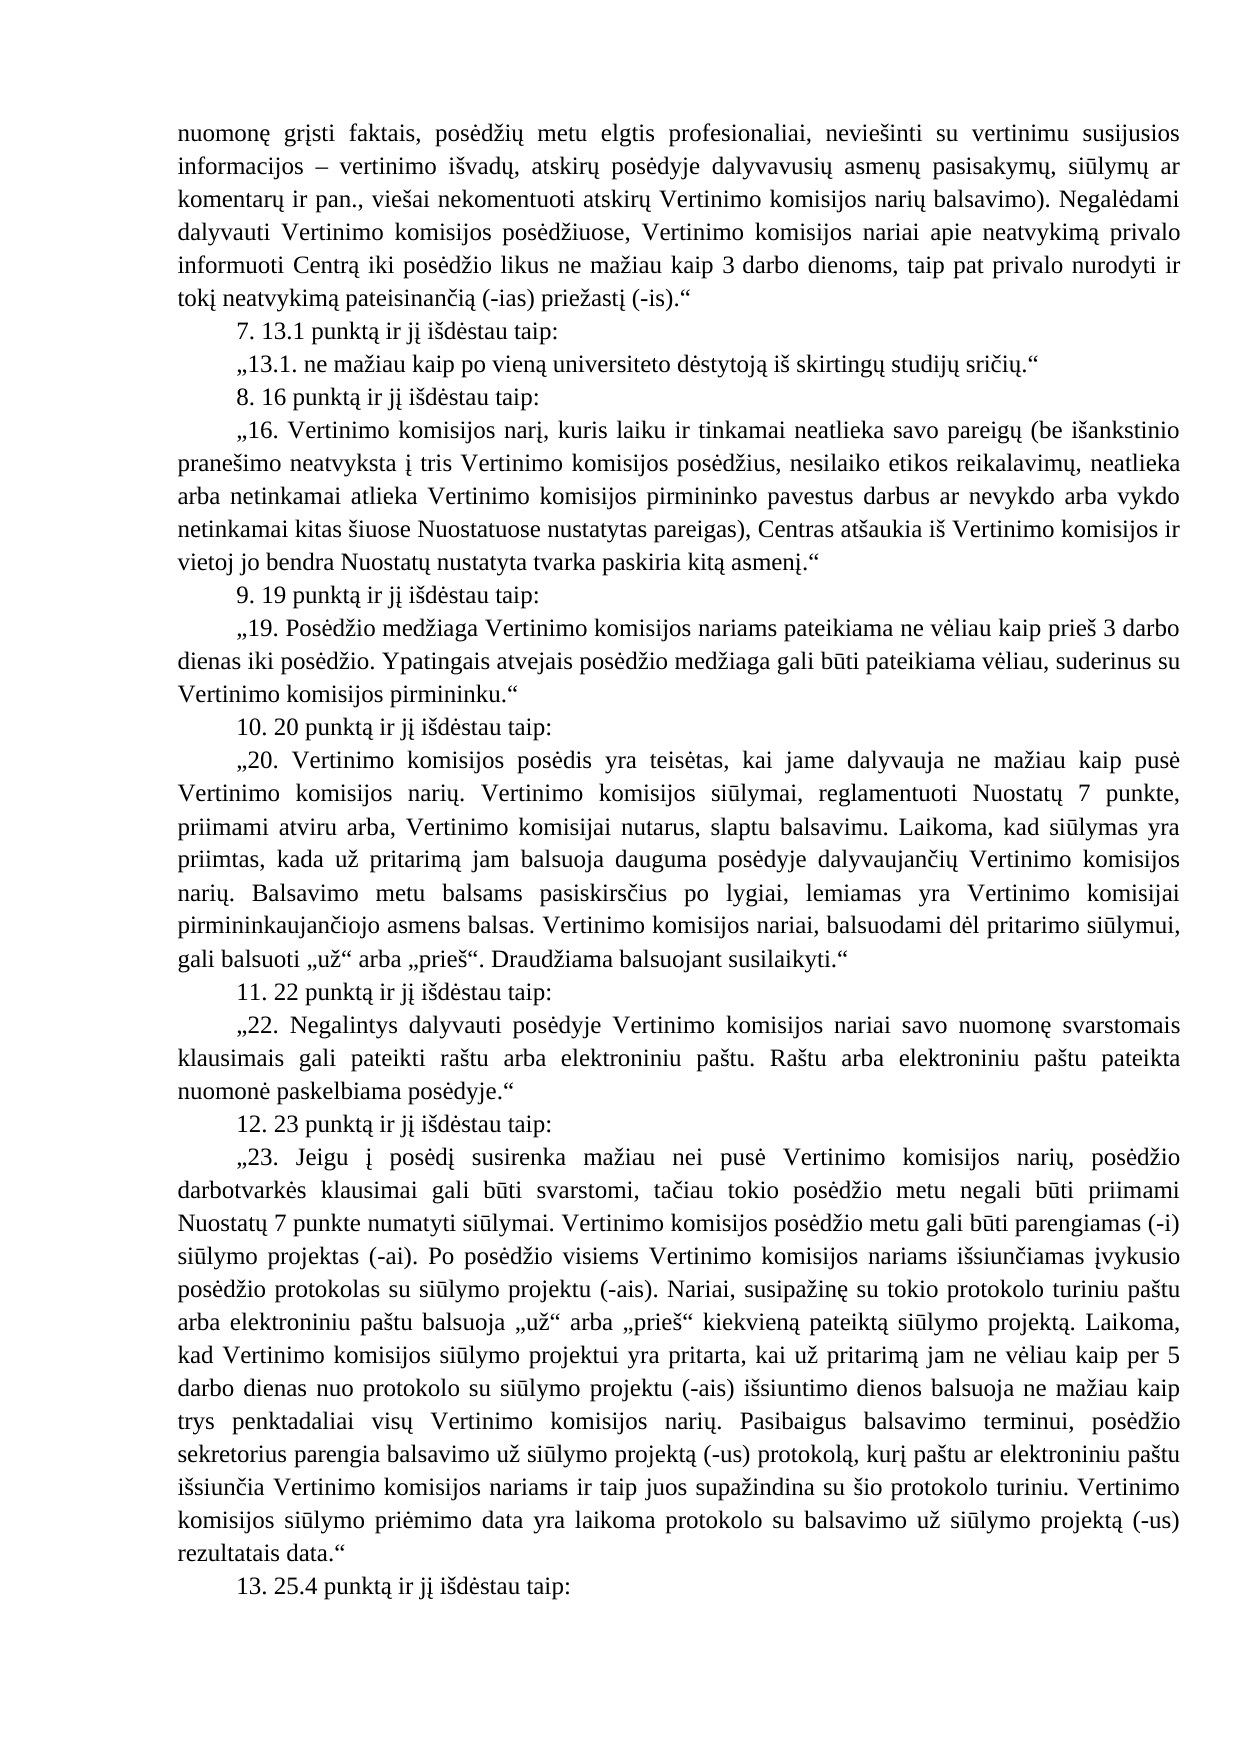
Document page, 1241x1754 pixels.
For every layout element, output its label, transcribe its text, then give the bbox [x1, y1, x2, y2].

text „20. Vertinimo komisijos posėdis yra teisėtas, kai jame dalyvauja ne mažiau kaip pusė Vertinimo komisijos narių. Vertinimo komisijos siūlymai, reglamentuoti Nuostatų 7 punkte, priimami atviru arba, Vertinimo komisijai nutarus, slaptu balsavimu. Laikoma, kad siūlymas yra priimtas, kada už pritarimą jam balsuoja dauguma posėdyje dalyvaujančių Vertinimo komisijos narių. Balsavimo metu balsams pasiskirsčius po lygiai, lemiamas yra Vertinimo komisijai pirmininkaujančiojo asmens balsas. Vertinimo komisijos nariai, balsuodami dėl pritarimo siūlymui, gali balsuoti „už“ arba „prieš“. Draudžiama balsuojant susilaikyti.“ [177, 746, 1181, 972]
text 13. 25.4 punktą ir jį išdėstau taip: [236, 1571, 1181, 1600]
text 10. 20 punktą ir jį išdėstau taip: [236, 712, 1181, 741]
text „19. Posėdžio medžiaga Vertinimo komisijos nariams pateikiama ne vėliau kaip prieš 3 darbo dienas iki posėdžio. Ypatingais atvejais posėdžio medžiaga gali būti pateikiama vėliau, suderinus su Vertinimo komisijos pirmininku.“ [177, 613, 1181, 708]
text „16. Vertinimo komisijos narį, kuris laiku ir tinkamai neatlieka savo pareigų (be išankstinio pranešimo neatvyksta į tris Vertinimo komisijos posėdžius, nesilaiko etikos reikalavimų, neatlieka arba netinkamai atlieka Vertinimo komisijos pirmininko pavestus darbus ar nevykdo arba vykdo netinkamai kitas šiuose Nuostatuose nustatytas pareigas), Centras atšaukia iš Vertinimo komisijos ir vietoj jo bendra Nuostatų nustatyta tvarka paskiria kitą asmenį.“ [177, 415, 1181, 576]
text „22. Negalintys dalyvauti posėdyje Vertinimo komisijos nariai savo nuomonę svarstomais klausimais gali pateikti raštu arba elektroniniu paštu. Raštu arba elektroniniu paštu pateikta nuomonė paskelbiama posėdyje.“ [177, 1010, 1181, 1104]
text „23. Jeigu į posėdį susirenka mažiau nei pusė Vertinimo komisijos narių, posėdžio darbotvarkės klausimai gali būti svarstomi, tačiau tokio posėdžio metu negali būti priimami Nuostatų 7 punkte numatyti siūlymai. Vertinimo komisijos posėdžio metu gali būti parengiamas (-i) siūlymo projektas (-ai). Po posėdžio visiems Vertinimo komisijos nariams išsiunčiamas įvykusio posėdžio protokolas su siūlymo projektu (-ais). Nariai, susipažinę su tokio protokolo turiniu paštu arba elektroniniu paštu balsuoja „už“ arba „prieš“ kiekvieną pateiktą siūlymo projektą. Laikoma, kad Vertinimo komisijos siūlymo projektui yra pritarta, kai už pritarimą jam ne vėliau kaip per 5 darbo dienas nuo protokolo su siūlymo projektu (-ais) išsiuntimo dienos balsuoja ne mažiau kaip trys penktadaliai visų Vertinimo komisijos narių. Pasibaigus balsavimo terminui, posėdžio sekretorius parengia balsavimo už siūlymo projektą (-us) protokolą, kurį paštu ar elektroniniu paštu išsiunčia Vertinimo komisijos nariams ir taip juos supažindina su šio protokolo turiniu. Vertinimo komisijos siūlymo priėmimo data yra laikoma protokolo su balsavimo už siūlymo projektą (-us) rezultatais data.“ [177, 1142, 1181, 1567]
text 7. 13.1 punktą ir jį išdėstau taip: [236, 316, 1181, 345]
text 9. 19 punktą ir jį išdėstau taip: [236, 580, 1181, 609]
text 12. 23 punktą ir jį išdėstau taip: [236, 1109, 1181, 1137]
text „13.1. ne mažiau kaip po vieną universiteto dėstytoją iš skirtingų studijų sričių.“ [177, 349, 1181, 378]
text 11. 22 punktą ir jį išdėstau taip: [236, 977, 1181, 1005]
text 8. 16 punktą ir jį išdėstau taip: [236, 382, 1181, 411]
text nuomonę grįsti faktais, posėdžių metu elgtis profesionaliai, neviešinti su vertinimu susijusios informacijos – vertinimo išvadų, atskirų posėdyje dalyvavusių asmenų pasisakymų, siūlymų ar komentarų ir pan., viešai nekomentuoti atskirų Vertinimo komisijos narių balsavimo). Negalėdami dalyvauti Vertinimo komisijos posėdžiuose, Vertinimo komisijos nariai apie neatvykimą privalo informuoti Centrą iki posėdžio likus ne mažiau kaip 3 darbo dienoms, taip pat privalo nurodyti ir tokį neatvykimą pateisinančią (-ias) priežastį (-is).“ [177, 118, 1181, 312]
